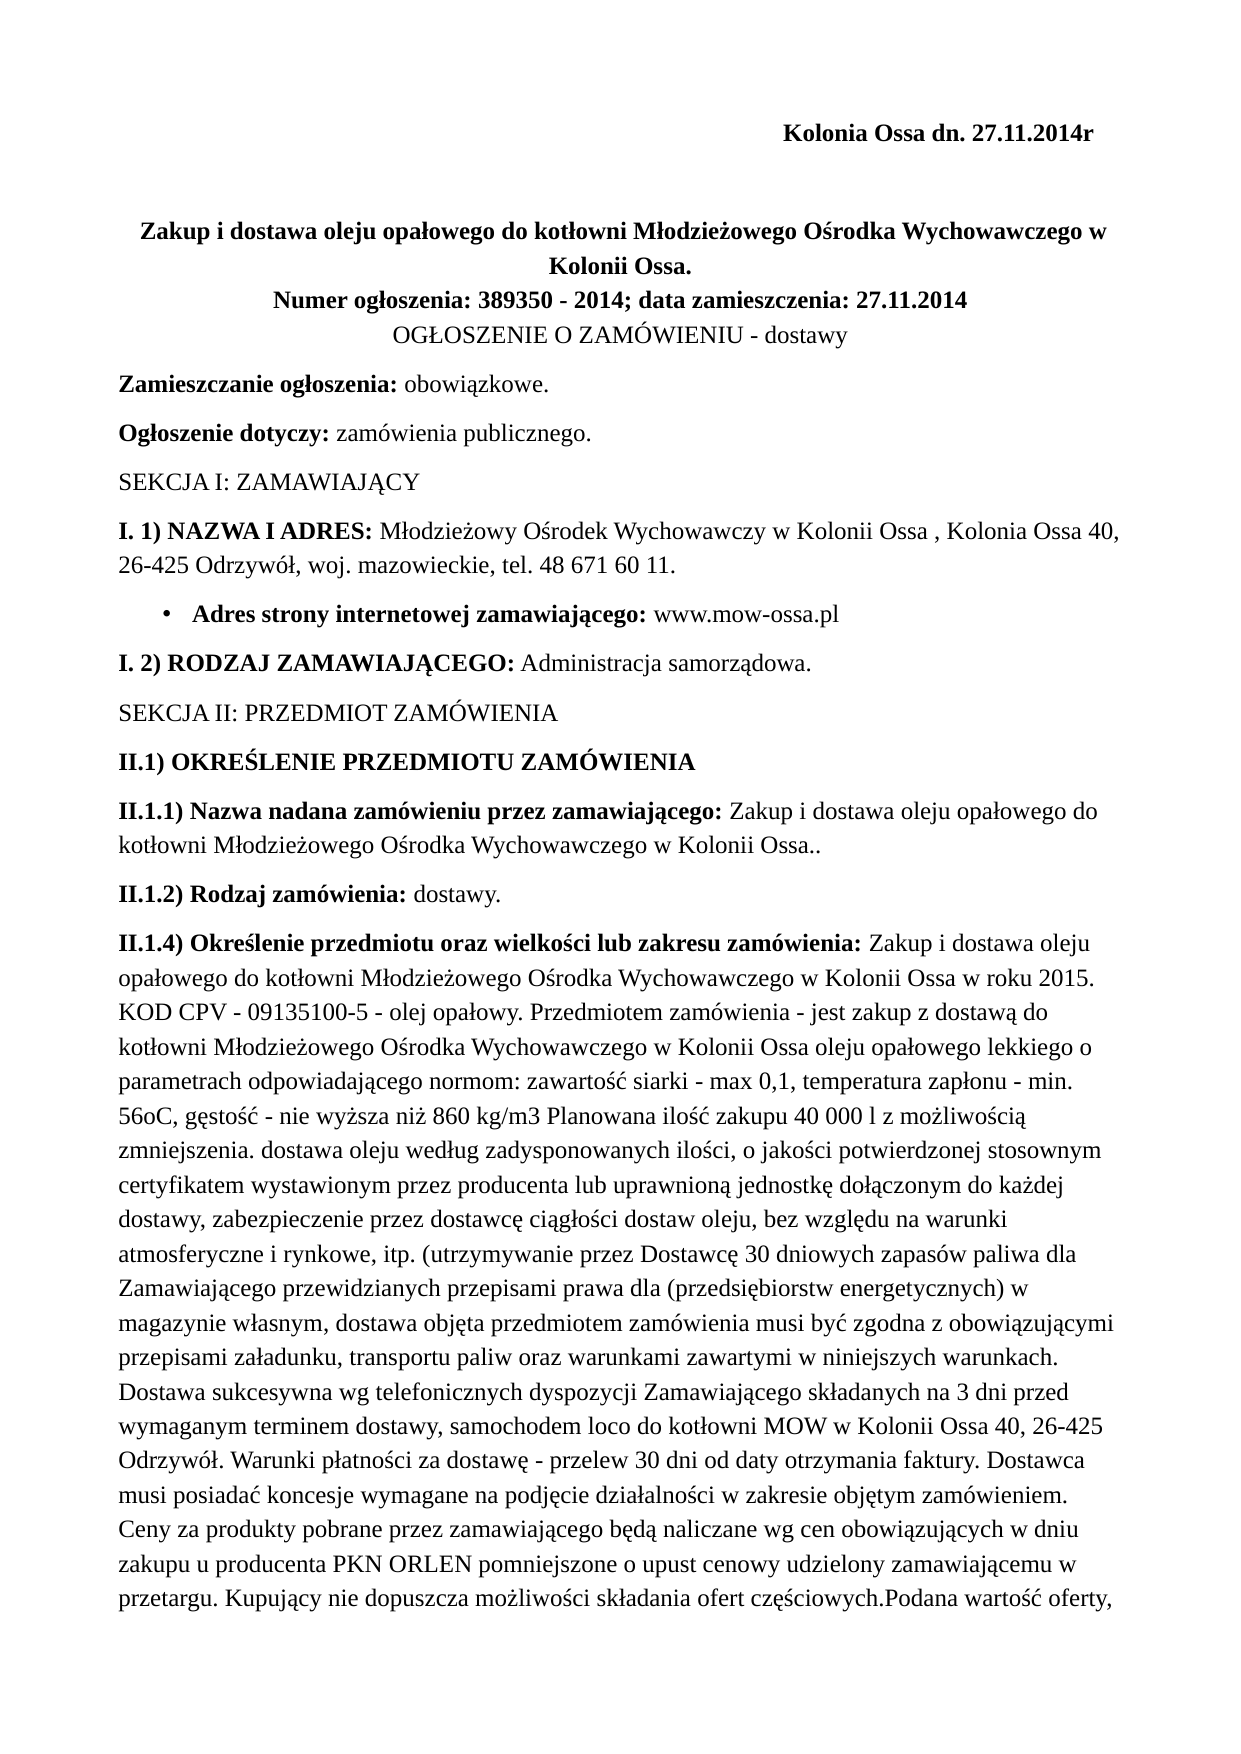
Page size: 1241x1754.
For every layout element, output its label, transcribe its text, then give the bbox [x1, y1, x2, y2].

text Zakup i dostawa oleju opałowego do kotłowni Młodzieżowego Ośrodka Wychowawczego w Kolonii Ossa. Numer ogłoszenia: 389350 - 2014; data zamieszczenia: 27.11.2014 OGŁOSZENIE O ZAMÓWIENIU - dostawy [118, 216, 1122, 348]
text I. 2) RODZAJ ZAMAWIAJĄCEGO: Administracja samorządowa. [118, 648, 1122, 677]
text SEKCJA I: ZAMAWIAJĄCY [118, 467, 1122, 496]
text II.1) OKREŚLENIE PRZEDMIOTU ZAMÓWIENIA [118, 747, 1122, 775]
text II.1.2) Rodzaj zamówienia: dostawy. [118, 879, 1122, 908]
text Ogłoszenie dotyczy: zamówienia publicznego. [118, 418, 1122, 447]
list Adres strony internetowej zamawiającego: www.mow-ossa.pl [162, 599, 1122, 628]
text II.1.4) Określenie przedmiotu oraz wielkości lub zakresu zamówienia: Zakup i dostawa oleju opałowego do kotłowni Młodzieżowego Ośrodka Wychowawczego w Kolonii Ossa w roku 2015. KOD CPV - 09135100-5 - olej opałowy. Przedmiotem zamówienia - jest zakup z dostawą do kotłowni Młodzieżowego Ośrodka Wychowawczego w Kolonii Ossa oleju opałowego lekkiego o parametrach odpowiadającego normom: zawartość siarki - max 0,1, temperatura zapłonu - min. 56oC, gęstość - nie wyższa niż 860 kg/m3 Planowana ilość zakupu 40 000 l z możliwością zmniejszenia. dostawa oleju według zadysponowanych ilości, o jakości potwierdzonej stosownym certyfikatem wystawionym przez producenta lub uprawnioną jednostkę dołączonym do każdej dostawy, zabezpieczenie przez dostawcę ciągłości dostaw oleju, bez względu na warunki atmosferyczne i rynkowe, itp. (utrzymywanie przez Dostawcę 30 dniowych zapasów paliwa dla Zamawiającego przewidzianych przepisami prawa dla (przedsiębiorstw energetycznych) w magazynie własnym, dostawa objęta przedmiotem zamówienia musi być zgodna z obowiązującymi przepisami załadunku, transportu paliw oraz warunkami zawartymi w niniejszych warunkach. Dostawa sukcesywna wg telefonicznych dyspozycji Zamawiającego składanych na 3 dni przed wymaganym terminem dostawy, samochodem loco do kotłowni MOW w Kolonii Ossa 40, 26-425 Odrzywół. Warunki płatności za dostawę - przelew 30 dni od daty otrzymania faktury. Dostawca musi posiadać koncesje wymagane na podjęcie działalności w zakresie objętym zamówieniem. Ceny za produkty pobrane przez zamawiającego będą naliczane wg cen obowiązujących w dniu zakupu u producenta PKN ORLEN pomniejszone o upust cenowy udzielony zamawiającemu w przetargu. Kupujący nie dopuszcza możliwości składania ofert częściowych.Podana wartość oferty, [118, 928, 1122, 1612]
text I. 1) NAZWA I ADRES: Młodzieżowy Ośrodek Wychowawczy w Kolonii Ossa , Kolonia Ossa 40, 26-425 Odrzywół, woj. mazowieckie, tel. 48 671 60 11. [118, 516, 1122, 579]
text Zamieszczanie ogłoszenia: obowiązkowe. [118, 369, 1122, 397]
text SEKCJA II: PRZEDMIOT ZAMÓWIENIA [118, 698, 1122, 726]
text II.1.1) Nazwa nadana zamówieniu przez zamawiającego: Zakup i dostawa oleju opałowego do kotłowni Młodzieżowego Ośrodka Wychowawczego w Kolonii Ossa.. [118, 796, 1122, 859]
text Kolonia Ossa dn. 27.11.2014r [118, 118, 1122, 147]
